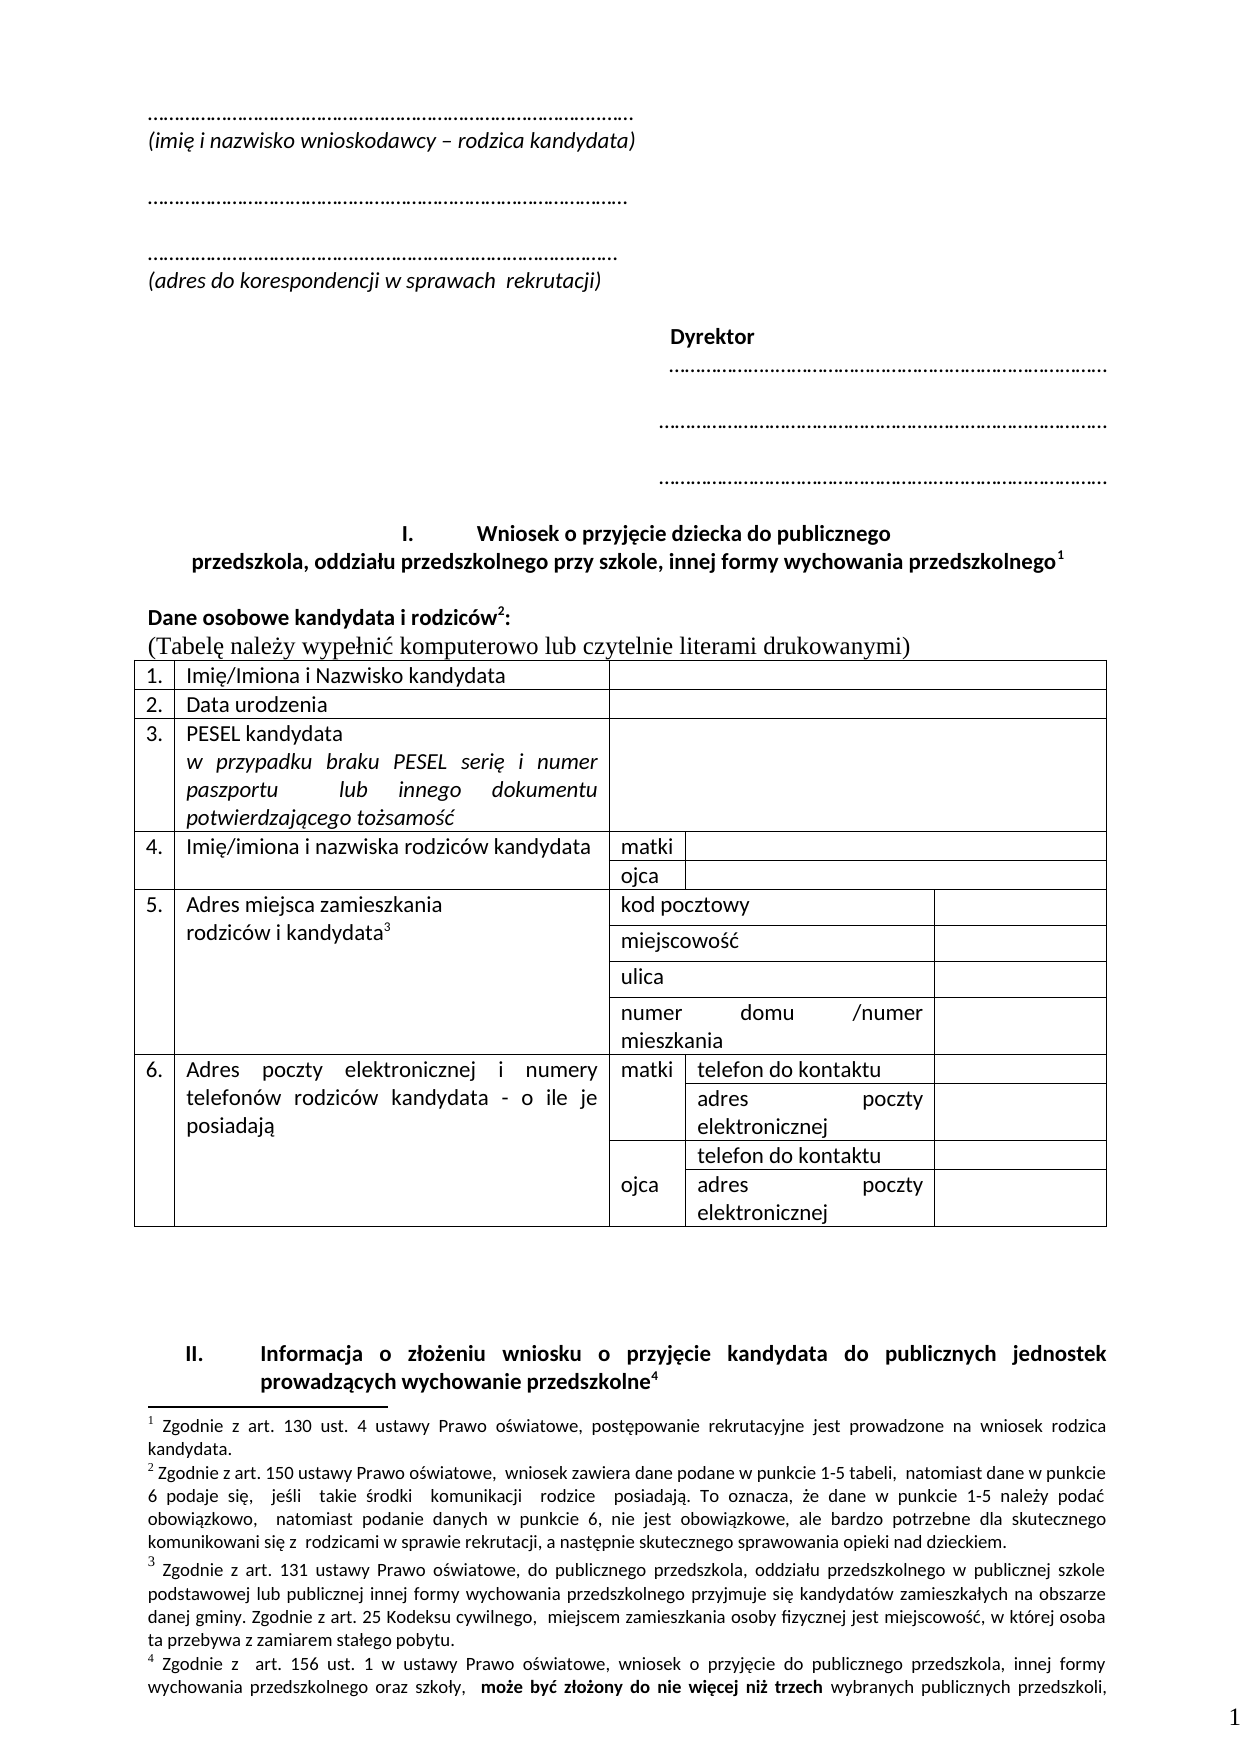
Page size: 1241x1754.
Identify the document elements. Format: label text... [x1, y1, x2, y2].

table_cell [935, 890, 1106, 925]
list Zgodnie z art. 156 ust. 1 w ustawy Prawo oświatowe, wniosek o przyjęcie do publicznego przedszkola, innej formy wychowania przedszkolnego oraz szkoły, może być złożony do nie więcej niż trzech wybranych publicznych przedszkoli, [148, 1651, 1107, 1698]
table_cell [935, 1084, 1106, 1140]
text Dyrektor [148, 322, 1107, 350]
table_cell [686, 861, 1106, 889]
table_cell matki [610, 1055, 685, 1140]
table_cell Adres poczty elektronicznej i numery telefonów rodziców kandydata - o ile je posiadają [175, 1055, 609, 1226]
table_cell [610, 719, 1106, 831]
text Dane osobowe kandydata i rodziców: [148, 603, 1107, 631]
table_cell matki [610, 832, 685, 860]
table_cell 6. [135, 1055, 174, 1226]
table_cell [935, 962, 1106, 997]
text (adres do korespondencji w sprawach rekrutacji) [148, 266, 1107, 294]
text …………………………………………….…………………………… [148, 462, 1107, 519]
table_cell 5. [135, 890, 174, 1054]
table_cell Data urodzenia [175, 690, 609, 718]
table_cell [610, 690, 1106, 718]
table_cell Imię/imiona i nazwiska rodziców kandydata [175, 832, 609, 889]
table_cell [935, 926, 1106, 961]
table_cell [935, 998, 1106, 1054]
table_header 1. [135, 661, 174, 689]
table_cell miejscowość [610, 926, 934, 961]
table_cell ojca [610, 861, 685, 889]
table_cell adres poczty elektronicznej [686, 1170, 934, 1226]
text (imię i nazwisko wnioskodawcy – rodzica kandydata) [148, 126, 1107, 154]
table_cell telefon do kontaktu [686, 1141, 934, 1169]
table_header Imię/Imiona i Nazwisko kandydata [175, 661, 609, 689]
text …………………………………………………………………………..…… [148, 98, 1107, 126]
text …………………………………..………………………………………… [148, 238, 1107, 266]
text …………………………………………….…………………………… [148, 406, 1107, 434]
text ……………………………………….……………………………………… [148, 182, 1107, 210]
text (Tabelę należy wypełnić komputerowo lub czytelnie literami drukowanymi) [148, 631, 1107, 660]
text ………………..……………………………………………………… [148, 350, 1107, 378]
table_cell ulica [610, 962, 934, 997]
table_cell 2. [135, 690, 174, 718]
table_cell 3. [135, 719, 174, 831]
list Informacja o złożeniu wniosku o przyjęcie kandydata do publicznych jednostek prowadzących wychowanie przedszkolne [185, 1339, 1107, 1395]
table_cell adres poczty elektronicznej [686, 1084, 934, 1140]
table_cell ojca [610, 1141, 685, 1226]
table_cell [686, 832, 1106, 860]
table_cell kod pocztowy [610, 890, 934, 925]
table_cell telefon do kontaktu [686, 1055, 934, 1083]
table_cell [935, 1055, 1106, 1083]
text przedszkola, oddziału przedszkolnego przy szkole, innej formy wychowania przedszkolnego [148, 547, 1107, 575]
table_cell 4. [135, 832, 174, 889]
text Zgodnie z art. 130 ust. 4 ustawy Prawo oświatowe, postępowanie rekrutacyjne jest prowadzone na wniosek rodzica kandydata. [148, 1413, 1107, 1460]
table_cell PESEL kandydata w przypadku braku PESEL serię i numer paszportu lub innego dokumentu potwierdzającego tożsamość [175, 719, 609, 831]
table_cell [935, 1170, 1106, 1226]
table_cell Adres miejsca zamieszkania rodziców i kandydata [175, 890, 609, 1054]
table_header [610, 661, 1106, 689]
text Zgodnie z art. 150 ustawy Prawo oświatowe, wniosek zawiera dane podane w punkcie 1-5 tabeli, natomiast dane w punkcie 6 podaje się, jeśli takie środki komunikacji rodzice posiadają. To oznacza, że dane w punkcie 1-5 należy podać obowiązkowo, natomiast podanie danych w punkcie 6, nie jest obowiązkowe, ale bardzo potrzebne dla skutecznego komunikowani się z rodzicami w sprawie rekrutacji, a następnie skutecznego sprawowania opieki nad dzieckiem. [148, 1460, 1107, 1553]
table_cell numer domu /numer mieszkania [610, 998, 934, 1054]
list Wniosek o przyjęcie dziecka do publicznego [185, 519, 1107, 547]
table_cell [935, 1141, 1106, 1169]
